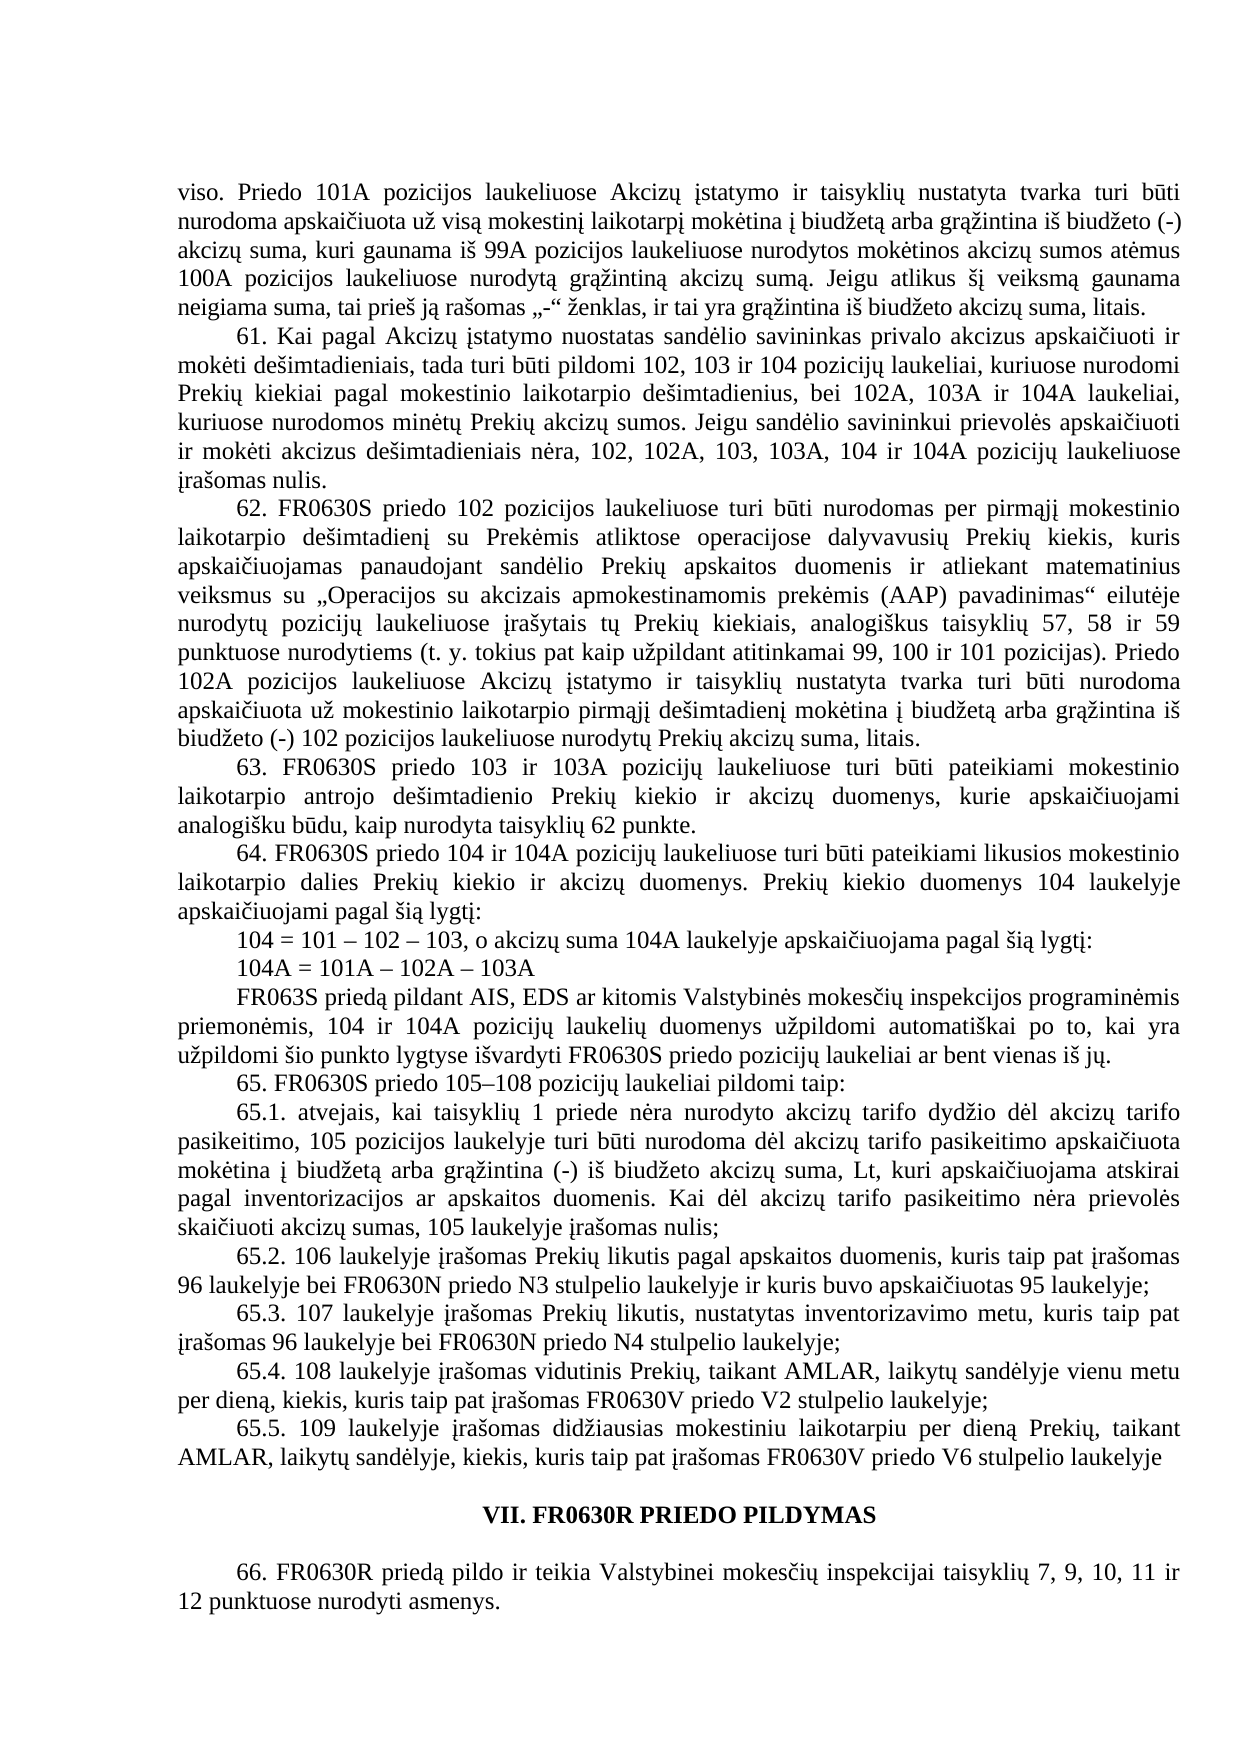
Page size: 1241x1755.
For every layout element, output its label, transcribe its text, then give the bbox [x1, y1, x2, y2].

text 62. FR0630S priedo 102 pozicijos laukeliuose turi būti nurodomas per pirmąjį mokestinio laikotarpio dešimtadienį su Prekėmis atliktose operacijose dalyvavusių Prekių kiekis, kuris apskaičiuojamas panaudojant sandėlio Prekių apskaitos duomenis ir atliekant matematinius veiksmus su „Operacijos su akcizais apmokestinamomis prekėmis (AAP) pavadinimas“ eilutėje nurodytų pozicijų laukeliuose įrašytais tų Prekių kiekiais, analogiškus taisyklių 57, 58 ir 59 punktuose nurodytiems (t. y. tokius pat kaip užpildant atitinkamai 99, 100 ir 101 pozicijas). Priedo 102A pozicijos laukeliuose Akcizų įstatymo ir taisyklių nustatyta tvarka turi būti nurodoma apskaičiuota už mokestinio laikotarpio pirmąjį dešimtadienį mokėtina į biudžetą arba grąžintina iš biudžeto (-) 102 pozicijos laukeliuose nurodytų Prekių akcizų suma, litais. [177, 493, 1181, 752]
text 65.5. 109 laukelyje įrašomas didžiausias mokestiniu laikotarpiu per dieną Prekių, taikant AMLAR, laikytų sandėlyje, kiekis, kuris taip pat įrašomas FR0630V priedo V6 stulpelio laukelyje [177, 1413, 1181, 1471]
text 63. FR0630S priedo 103 ir 103A pozicijų laukeliuose turi būti pateikiami mokestinio laikotarpio antrojo dešimtadienio Prekių kiekio ir akcizų duomenys, kurie apskaičiuojami analogišku būdu, kaip nurodyta taisyklių 62 punkte. [177, 752, 1181, 838]
text 104 = 101 – 102 – 103, o akcizų suma 104A laukelyje apskaičiuojama pagal šią lygtį: [177, 925, 1181, 953]
text 66. FR0630R priedą pildo ir teikia Valstybinei mokesčių inspekcijai taisyklių 7, 9, 10, 11 ir 12 punktuose nurodyti asmenys. [177, 1557, 1181, 1615]
text 65.3. 107 laukelyje įrašomas Prekių likutis, nustatytas inventorizavimo metu, kuris taip pat įrašomas 96 laukelyje bei FR0630N priedo N4 stulpelio laukelyje; [177, 1298, 1181, 1356]
text viso. Priedo 101A pozicijos laukeliuose Akcizų įstatymo ir taisyklių nustatyta tvarka turi būti nurodoma apskaičiuota už visą mokestinį laikotarpį mokėtina į biudžetą arba grąžintina iš biudžeto (-) akcizų suma, kuri gaunama iš 99A pozicijos laukeliuose nurodytos mokėtinos akcizų sumos atėmus 100A pozicijos laukeliuose nurodytą grąžintiną akcizų sumą. Jeigu atlikus šį veiksmą gaunama neigiama suma, tai prieš ją rašomas „-“ ženklas, ir tai yra grąžintina iš biudžeto akcizų suma, litais. [177, 177, 1181, 321]
text 61. Kai pagal Akcizų įstatymo nuostatas sandėlio savininkas privalo akcizus apskaičiuoti ir mokėti dešimtadieniais, tada turi būti pildomi 102, 103 ir 104 pozicijų laukeliai, kuriuose nurodomi Prekių kiekiai pagal mokestinio laikotarpio dešimtadienius, bei 102A, 103A ir 104A laukeliai, kuriuose nurodomos minėtų Prekių akcizų sumos. Jeigu sandėlio savininkui prievolės apskaičiuoti ir mokėti akcizus dešimtadieniais nėra, 102, 102A, 103, 103A, 104 ir 104A pozicijų laukeliuose įrašomas nulis. [177, 321, 1181, 493]
text 65.4. 108 laukelyje įrašomas vidutinis Prekių, taikant AMLAR, laikytų sandėlyje vienu metu per dieną, kiekis, kuris taip pat įrašomas FR0630V priedo V2 stulpelio laukelyje; [177, 1356, 1181, 1413]
text 65.2. 106 laukelyje įrašomas Prekių likutis pagal apskaitos duomenis, kuris taip pat įrašomas 96 laukelyje bei FR0630N priedo N3 stulpelio laukelyje ir kuris buvo apskaičiuotas 95 laukelyje; [177, 1241, 1181, 1298]
text 65. FR0630S priedo 105–108 pozicijų laukeliai pildomi taip: [177, 1068, 1181, 1097]
text 65.1. atvejais, kai taisyklių 1 priede nėra nurodyto akcizų tarifo dydžio dėl akcizų tarifo pasikeitimo, 105 pozicijos laukelyje turi būti nurodoma dėl akcizų tarifo pasikeitimo apskaičiuota mokėtina į biudžetą arba grąžintina (-) iš biudžeto akcizų suma, Lt, kuri apskaičiuojama atskirai pagal inventorizacijos ar apskaitos duomenis. Kai dėl akcizų tarifo pasikeitimo nėra prievolės skaičiuoti akcizų sumas, 105 laukelyje įrašomas nulis; [177, 1097, 1181, 1241]
text 104A = 101A – 102A – 103A [177, 953, 1181, 982]
text 64. FR0630S priedo 104 ir 104A pozicijų laukeliuose turi būti pateikiami likusios mokestinio laikotarpio dalies Prekių kiekio ir akcizų duomenys. Prekių kiekio duomenys 104 laukelyje apskaičiuojami pagal šią lygtį: [177, 838, 1181, 925]
text FR063S priedą pildant AIS, EDS ar kitomis Valstybinės mokesčių inspekcijos programinėmis priemonėmis, 104 ir 104A pozicijų laukelių duomenys užpildomi automatiškai po to, kai yra užpildomi šio punkto lygtyse išvardyti FR0630S priedo pozicijų laukeliai ar bent vienas iš jų. [177, 982, 1181, 1068]
text VII. FR0630R PRIEDO PILDYMAS [177, 1500, 1181, 1528]
